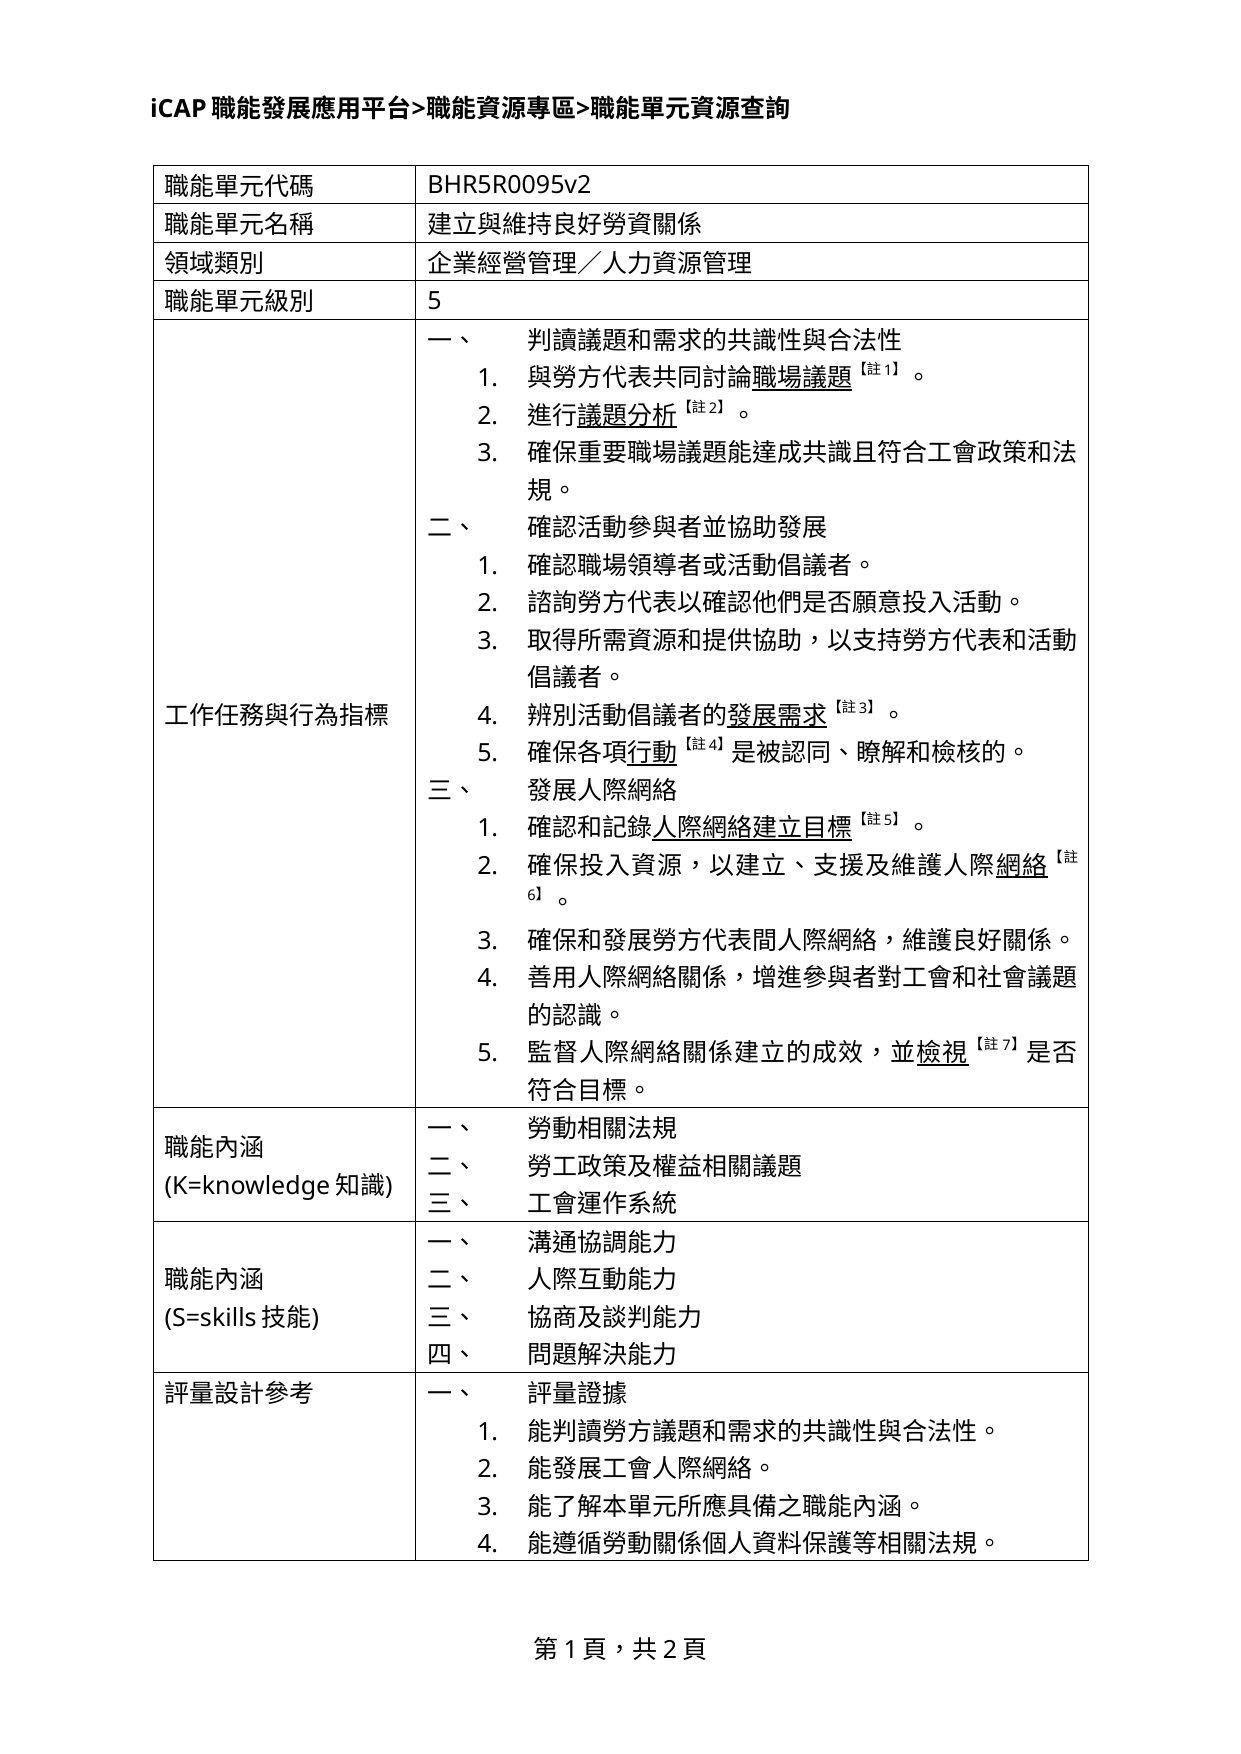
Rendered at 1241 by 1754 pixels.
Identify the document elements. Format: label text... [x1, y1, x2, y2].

table_cell 5 [416, 281, 1088, 319]
table_cell 勞動相關法規 勞工政策及權益相關議題 工會運作系統 [416, 1108, 1088, 1221]
table_cell 評量證據 能判讀勞方議題和需求的共識性與合法性。 能發展工會人際網絡。 能了解本單元所應具備之職能內涵。 能遵循勞動關係個人資料保護等相關法規。 評量情境與資源 準備職場和工會文件，與勞方代表合作的範例。 獲得工會高階幹部的支持。 評量方法 書面評量受評者對工會組織運作的了解程度 請受評者口頭簡報曾經歷的個案和情境分析。 設計狀況題庫，評估受評者之問題處理能力，並觀察角色扮演中的表現。 直接詢問並搭配檢視受評者的工作證據及受評者的第三方（如主管、同事）在職工作表現報告。 [416, 1373, 1088, 1560]
table_cell 工作任務與行為指標 [154, 320, 415, 1107]
table_header 職能單元代碼 [154, 166, 415, 203]
table_cell 企業經營管理／人力資源管理 [416, 243, 1088, 280]
table_cell 溝通協調能力 人際互動能力 協商及談判能力 問題解決能力 [416, 1222, 1088, 1372]
table_header BHR5R0095v2 [416, 166, 1088, 203]
table_cell 判讀議題和需求的共識性與合法性 與勞方代表共同討論職場議題【註1】。 進行議題分析【註2】。 確保重要職場議題能達成共識且符合工會政策和法規。 確認活動參與者並協助發展 確認職場領導者或活動倡議者。 諮詢勞方代表以確認他們是否願意投入活動。 取得所需資源和提供協助，以支持勞方代表和活動倡議者。 辨別活動倡議者的發展需求【註3】。 確保各項行動【註4】是被認同、瞭解和檢核的。 發展人際網絡 確認和記錄人際網絡建立目標【註5】。 確保投入資源，以建立、支援及維護人際網絡【註6】。 確保和發展勞方代表間人際網絡，維護良好關係。 善用人際網絡關係，增進參與者對工會和社會議題的認識。 監督人際網絡關係建立的成效，並檢視【註7】是否符合目標。 [416, 320, 1088, 1107]
table_cell 職能單元名稱 [154, 204, 415, 242]
table_cell 職能單元級別 [154, 281, 415, 319]
table_cell 建立與維持良好勞資關係 [416, 204, 1088, 242]
table_cell 職能內涵 (S=skills技能) [154, 1222, 415, 1372]
table_cell 評量設計參考 [154, 1373, 415, 1560]
table_cell 職能內涵 (K=knowledge知識) [154, 1108, 415, 1221]
table_cell 領域類別 [154, 243, 415, 280]
